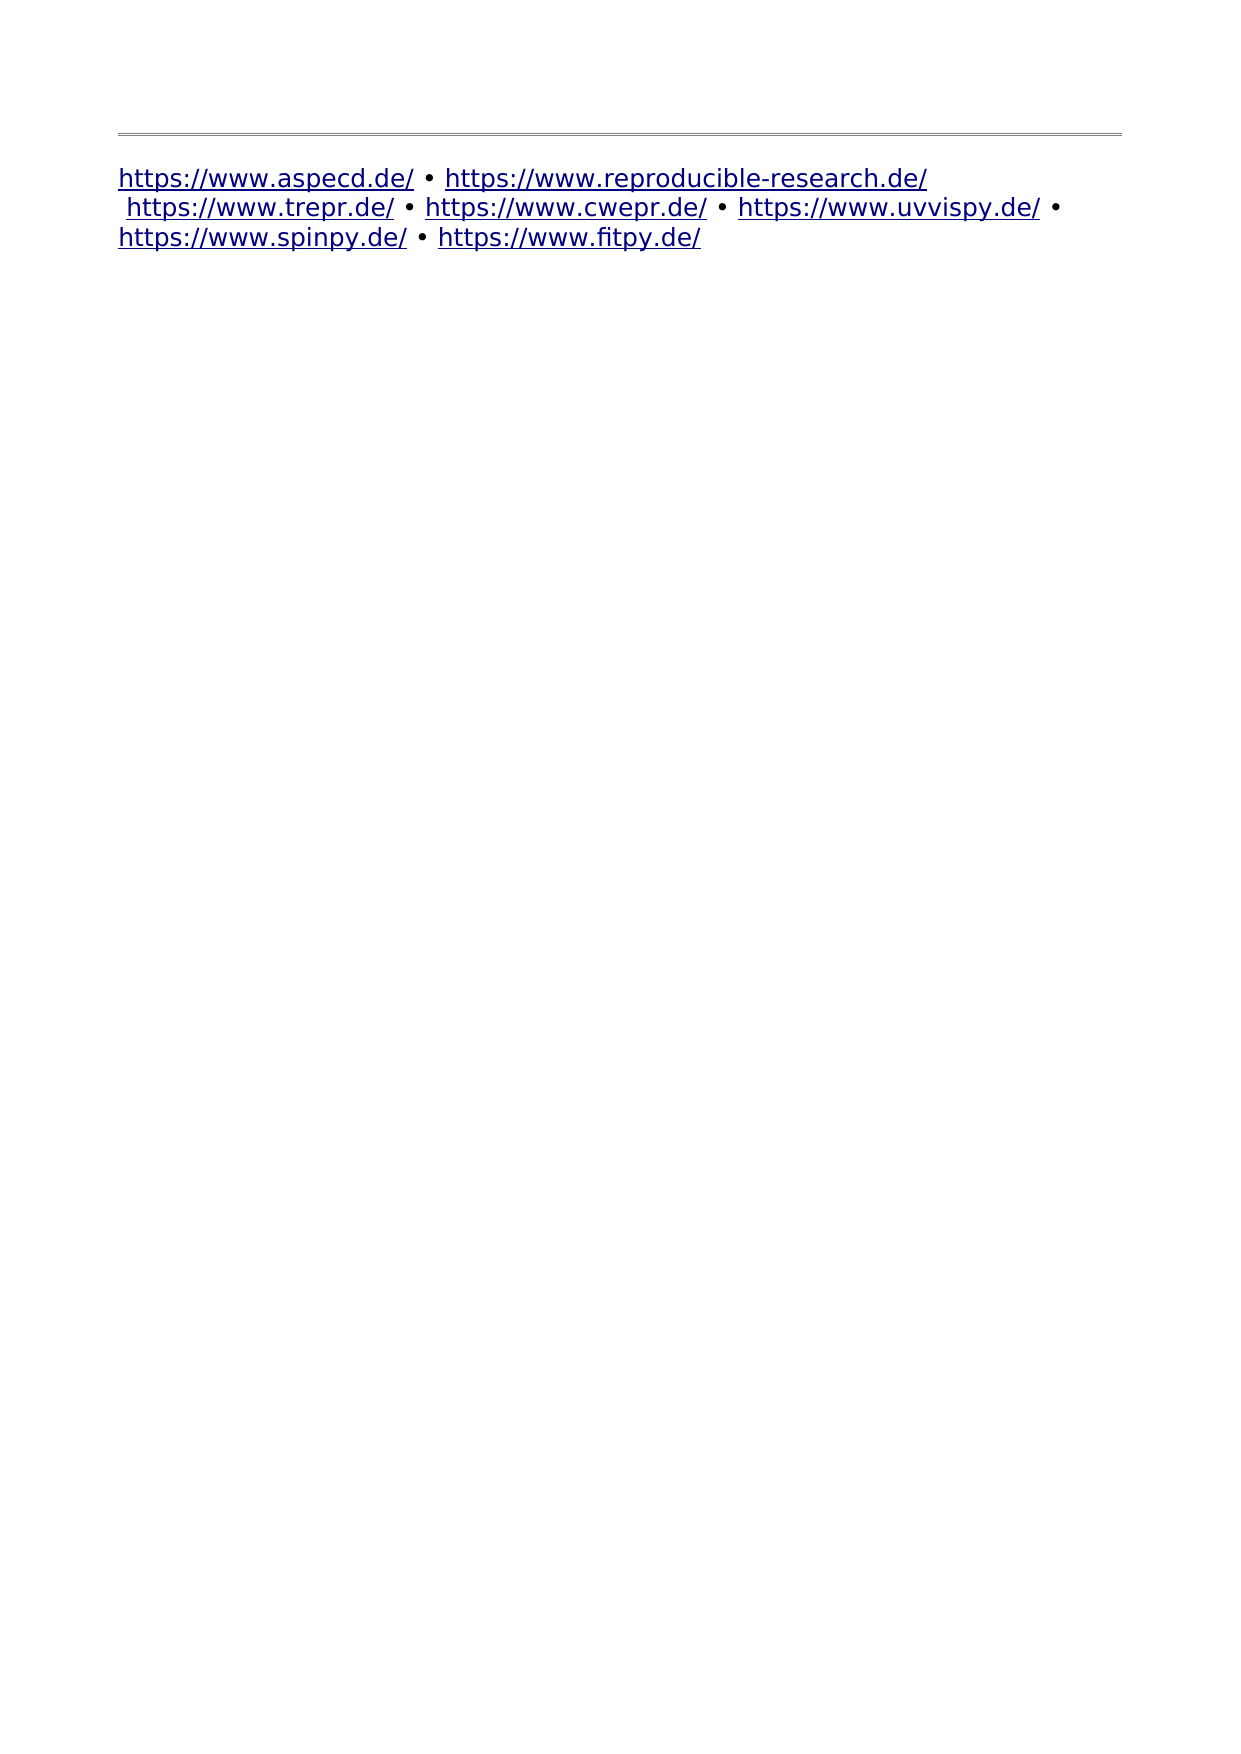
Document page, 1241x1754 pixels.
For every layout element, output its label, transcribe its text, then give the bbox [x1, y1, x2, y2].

text https://www.aspecd.de/ • https://www.reproducible-research.de/ https://www.trepr.de/ • https://www.cwepr.de/ • https://www.uvvispy.de/ • https://www.spinpy.de/ • https://www.fitpy.de/ [118, 164, 1122, 252]
